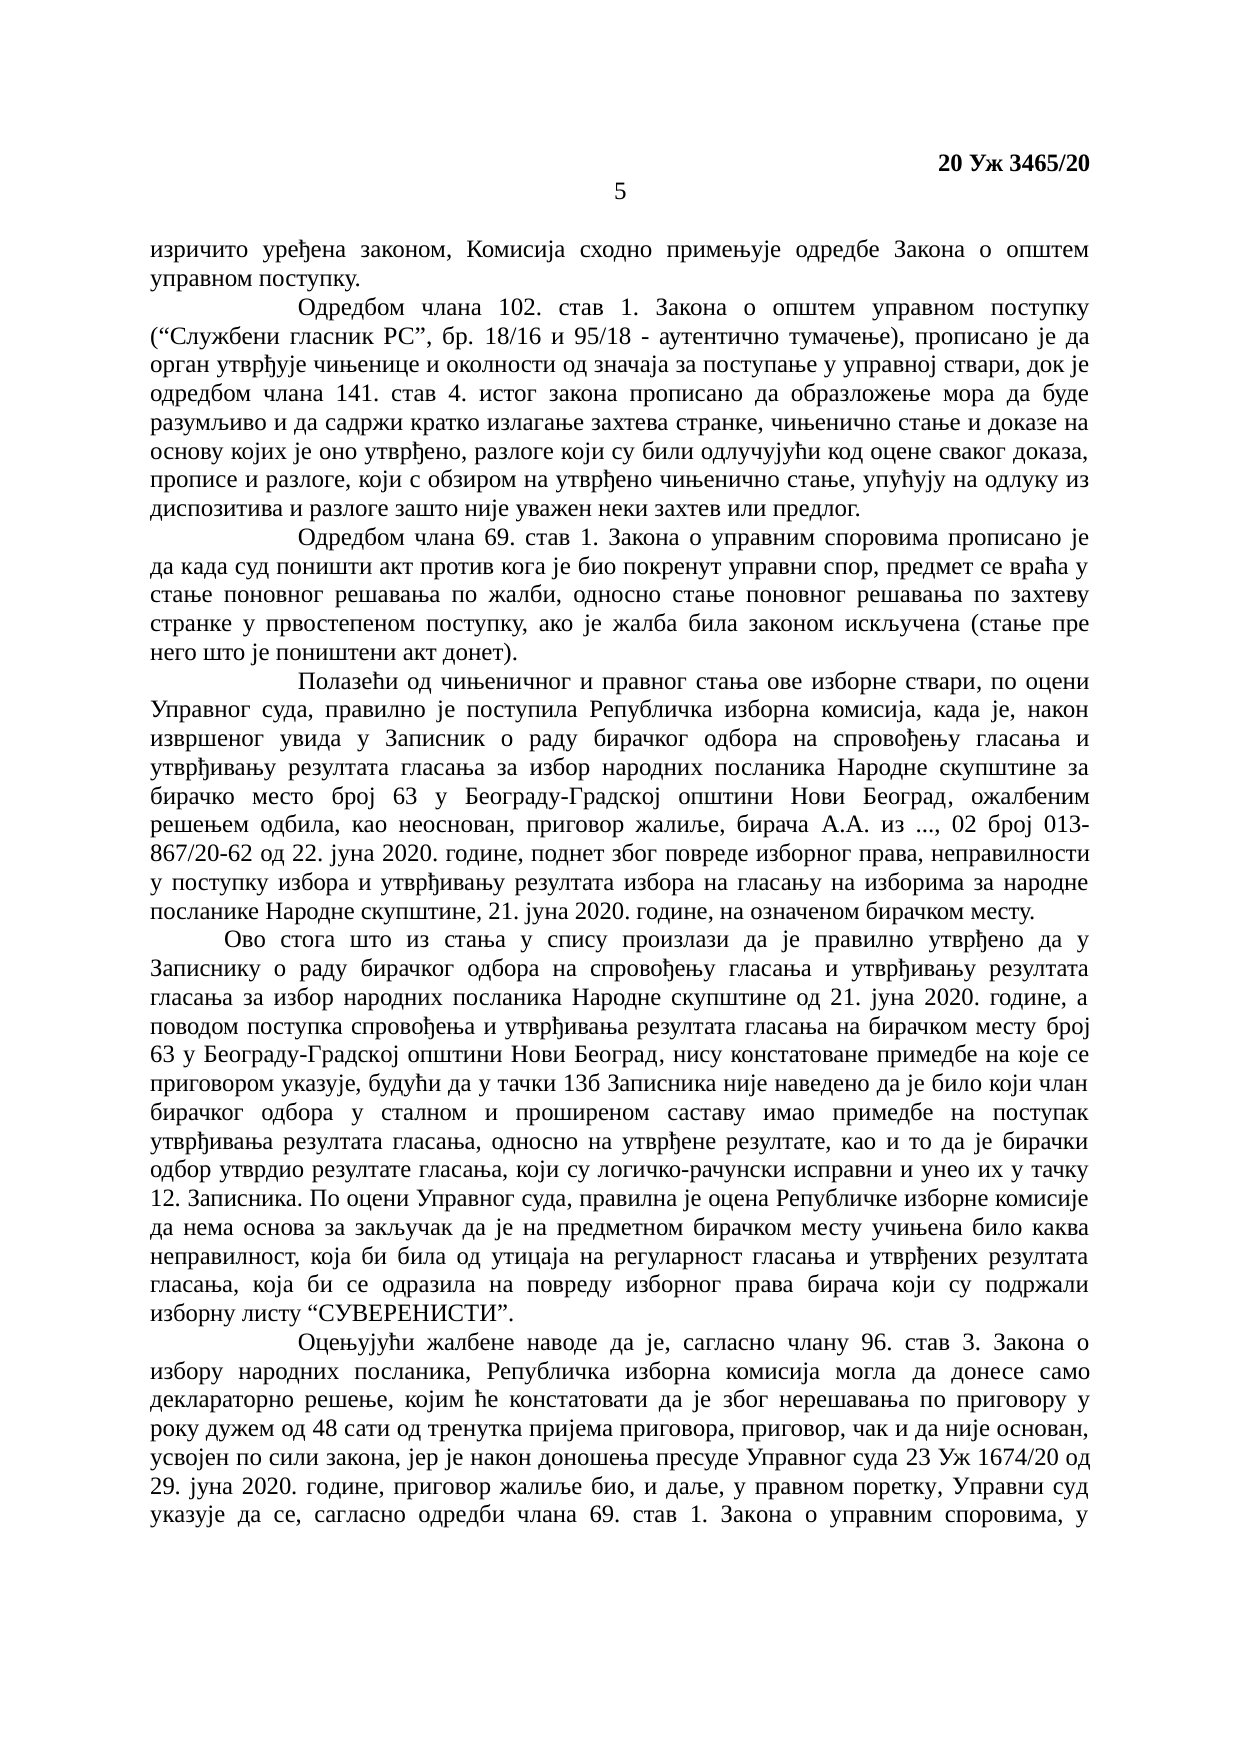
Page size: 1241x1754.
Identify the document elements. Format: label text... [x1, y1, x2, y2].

text изричито уређена законом, Комисија сходно примењује одредбе Закона о општем управном поступку. [150, 234, 1090, 292]
text Ово стога што из стања у спису произлази да је правилно утврђено да у Записнику о раду бирачког одбора на спровођењу гласања и утврђивању резултата гласања за избор народних посланика Народне скупштине од 21. јуна 2020. године, а поводом поступка спровођења и утврђивања резултата гласања на бирачком месту број 63 у Београду-Градској општини Нови Београд, нису констатоване примедбе на које се приговором указује, будући да у тачки 13б Записника није наведено да је било који члан бирачког одбора у сталном и проширеном саставу имао примедбе на поступак утврђивања резултата гласања, односно на утврђене резултате, као и то да је бирачки одбор утврдио резултате гласања, који су логичко-рачунски исправни и унео их у тачку 12. Записника. По оцени Управног суда, правилна је оцена Републичке изборне комисије да нема основа за закључак да је на предметном бирачком месту учињена било каква неправилност, која би била од утицаја на регуларност гласања и утврђених резултата гласања, која би се одразила на повреду изборног права бирача који су подржали изборну листу “СУВЕРЕНИСТИ”. [150, 924, 1090, 1327]
text Одредбом члана 69. став 1. Закона о управним споровима прописано је да када суд поништи акт против кога је био покренут управни спор, предмет се враћа у стање поновног решавања по жалби, односно стање поновног решавања по захтеву странке у првостепеном поступку, ако је жалба била законом искључена (стање пре него што је поништени акт донет). [150, 522, 1090, 666]
text Одредбом члана 102. став 1. Закона о општем управном поступку (“Службени гласник РС”, бр. 18/16 и 95/18 - аутентично тумачење), прописано је да орган утврђује чињенице и околности од значаја за поступање у управној ствари, док је одредбом члана 141. став 4. истог закона прописано да образложење мора да буде разумљиво и да садржи кратко излагање захтева странке, чињенично стање и доказе на основу којих је оно утврђено, разлоге који су били одлучујући код оцене сваког доказа, прописе и разлоге, који с обзиром на утврђено чињенично стање, упућују на одлуку из диспозитива и разлоге зашто није уважен неки захтев или предлог. [150, 292, 1090, 522]
text Полазећи од чињеничног и правног стања ове изборне ствари, по оцени Управног суда, правилно је поступила Републичка изборна комисија, када је, након извршеног увида у Записник о раду бирачког одбора на спровођењу гласања и утврђивању резултата гласања за избор народних посланика Народне скупштине за бирачко место број 63 у Београду-Градској општини Нови Београд, ожалбеним решењем одбила, као неоснован, приговор жалиље, бирача А.А. из ..., 02 број 013-867/20-62 од 22. јуна 2020. године, поднет због повреде изборног права, неправилности у поступку избора и утврђивању резултата избора на гласању на изборима за народне посланике Народне скупштине, 21. јуна 2020. године, на означеном бирачком месту. [150, 666, 1090, 924]
text Оцењујући жалбене наводе да је, сагласно члану 96. став 3. Закона о избору народних посланика, Републичка изборна комисија могла да донесе само деклараторно решење, којим ће констатовати да је због нерешавања по приговору у року дужем од 48 сати од тренутка пријема приговора, приговор, чак и да није основан, усвојен по сили закона, јер је након доношења пресуде Управног суда 23 Уж 1674/20 од 29. јуна 2020. године, приговор жалиље био, и даље, у правном поретку, Управни суд указује да се, сагласно одредби члана 69. став 1. Закона о управним споровима, у [150, 1327, 1090, 1528]
